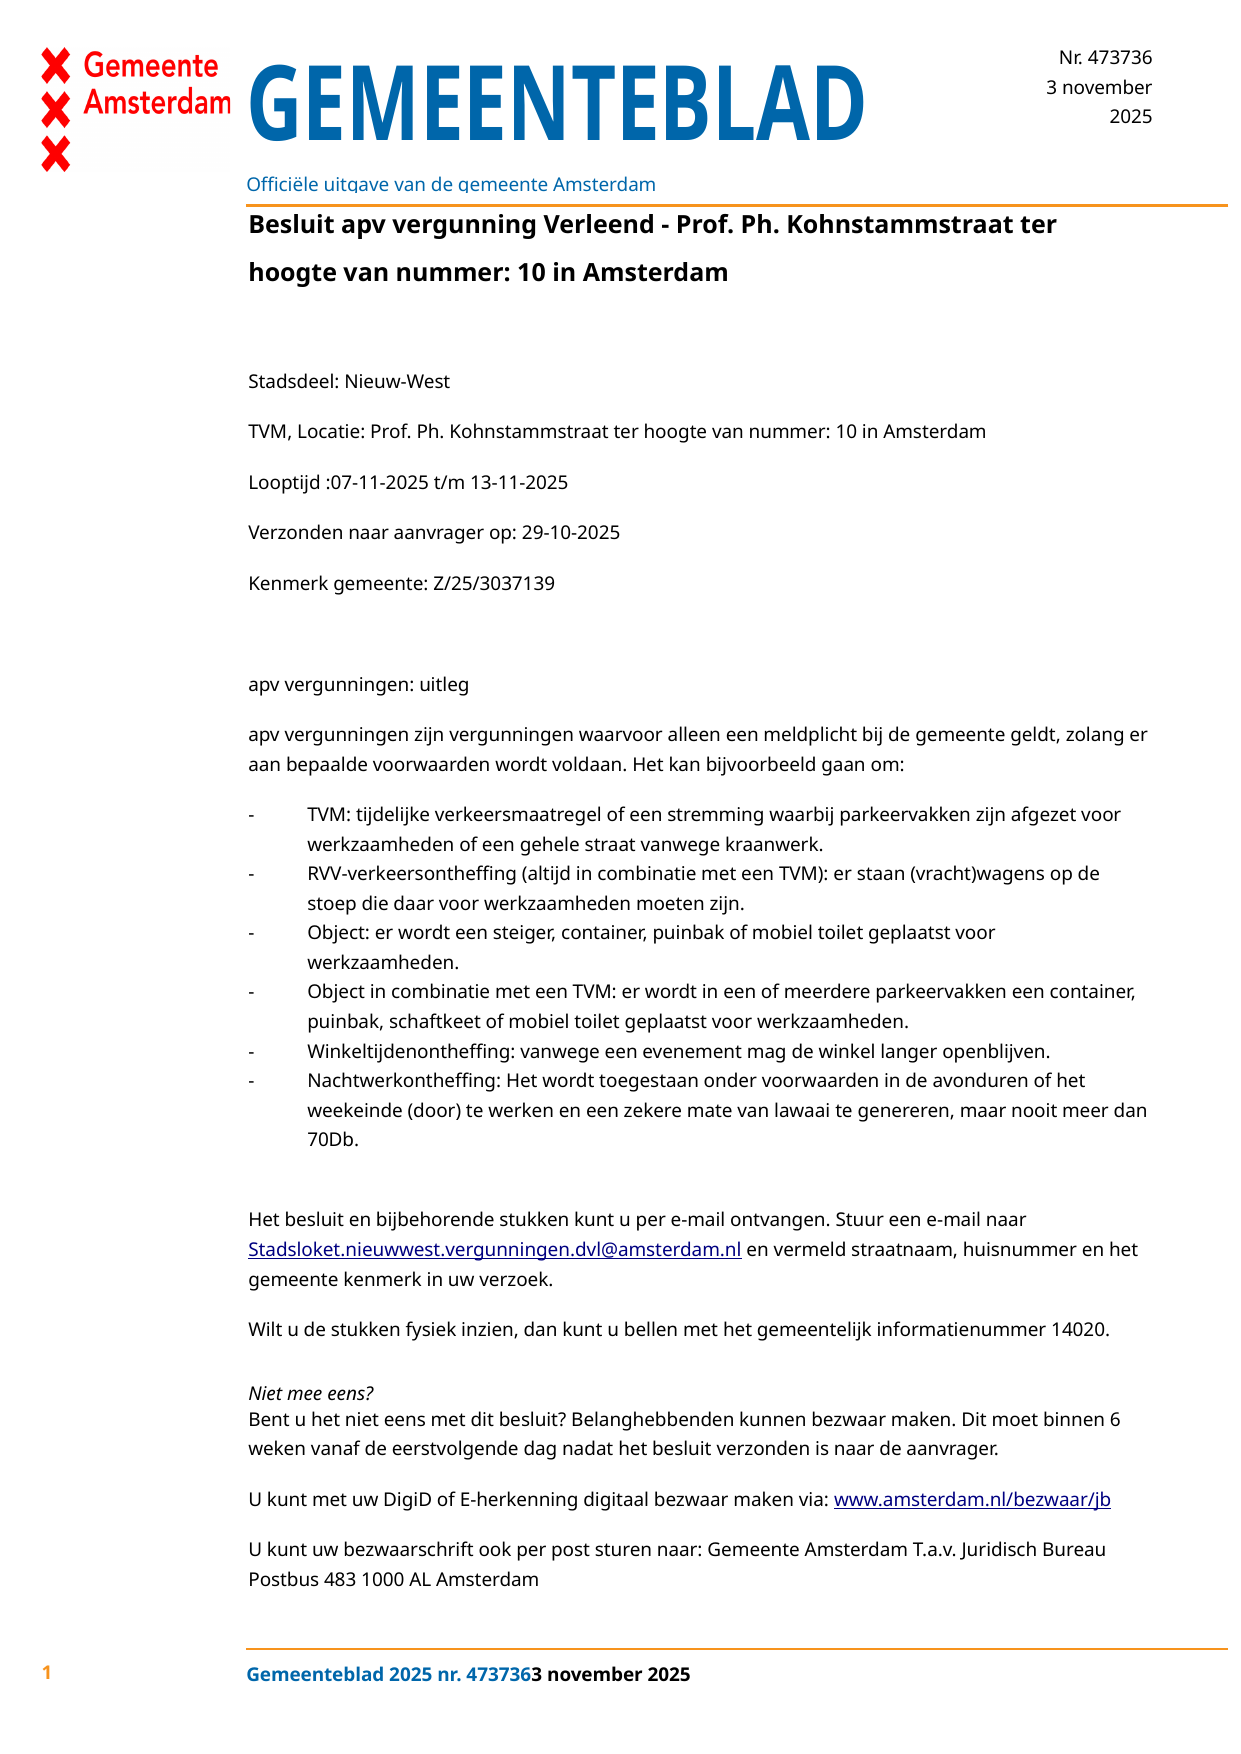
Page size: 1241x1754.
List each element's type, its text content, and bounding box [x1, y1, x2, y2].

text Stadsdeel: Nieuw-West [248, 368, 1152, 394]
text Looptijd :07-11-2025 t/m 13-11-2025 [248, 469, 1152, 495]
text Verzonden naar aanvrager op: 29-10-2025 [248, 519, 1152, 545]
list Nachtwerkontheffing: Het wordt toegestaan onder voorwaarden in de avonduren of het weekeinde (door) te werken en een zekere mate van lawaai te genereren, maar nooit meer dan 70Db. [248, 1067, 1152, 1152]
picture [41, 47, 231, 172]
text U kunt uw bezwaarschrift ook per post sturen naar: Gemeente Amsterdam T.a.v. Juridisch Bureau Postbus 483 1000 AL Amsterdam [248, 1536, 1152, 1592]
list Object in combinatie met een TVM: er wordt in een of meerdere parkeervakken een container, puinbak, schaftkeet of mobiel toilet geplaatst voor werkzaamheden. [248, 979, 1152, 1034]
text Bent u het niet eens met dit besluit? Belanghebbenden kunnen bezwaar maken. Dit moet binnen 6 weken vanaf de eerstvolgende dag nadat het besluit verzonden is naar de aanvrager. [248, 1406, 1152, 1461]
text U kunt met uw DigiD of E-herkenning digitaal bezwaar maken via: www.amsterdam.nl/bezwaar/jb [248, 1486, 1152, 1512]
text Besluit apv vergunning Verleend - Prof. Ph. Kohnstammstraat ter hoogte van nummer: 10 in Amsterdam [248, 207, 1152, 288]
text TVM, Locatie: Prof. Ph. Kohnstammstraat ter hoogte van nummer: 10 in Amsterdam [248, 419, 1152, 444]
text Het besluit en bijbehorende stukken kunt u per e-mail ontvangen. Stuur een e-mail naar Stadsloket.nieuwwest.vergunningen.dvl@amsterdam.nl en vermeld straatnaam, huisnummer en het gemeente kenmerk in uw verzoek. [248, 1207, 1152, 1292]
list Object: er wordt een steiger, container, puinbak of mobiel toilet geplaatst voor werkzaamheden. [248, 919, 1152, 975]
list TVM: tijdelijke verkeersmaatregel of een stremming waarbij parkeervakken zijn afgezet voor werkzaamheden of een gehele straat vanwege kraanwerk. [248, 801, 1152, 857]
text Niet mee eens? [248, 1380, 1152, 1406]
text Kenmerk gemeente: Z/25/3037139 [248, 570, 1152, 596]
text apv vergunningen zijn vergunningen waarvoor alleen een meldplicht bij de gemeente geldt, zolang er aan bepaalde voorwaarden wordt voldaan. Het kan bijvoorbeeld gaan om: [248, 721, 1152, 777]
text apv vergunningen: uitleg [248, 671, 1152, 697]
list RVV-verkeersontheffing (altijd in combinatie met een TVM): er staan (vracht)wagens op de stoep die daar voor werkzaamheden moeten zijn. [248, 860, 1152, 916]
list Winkeltijdenontheffing: vanwege een evenement mag de winkel langer openblijven. [248, 1038, 1152, 1064]
text Wilt u de stukken fysiek inzien, dan kunt u bellen met het gemeentelijk informatienummer 14020. [248, 1316, 1152, 1342]
